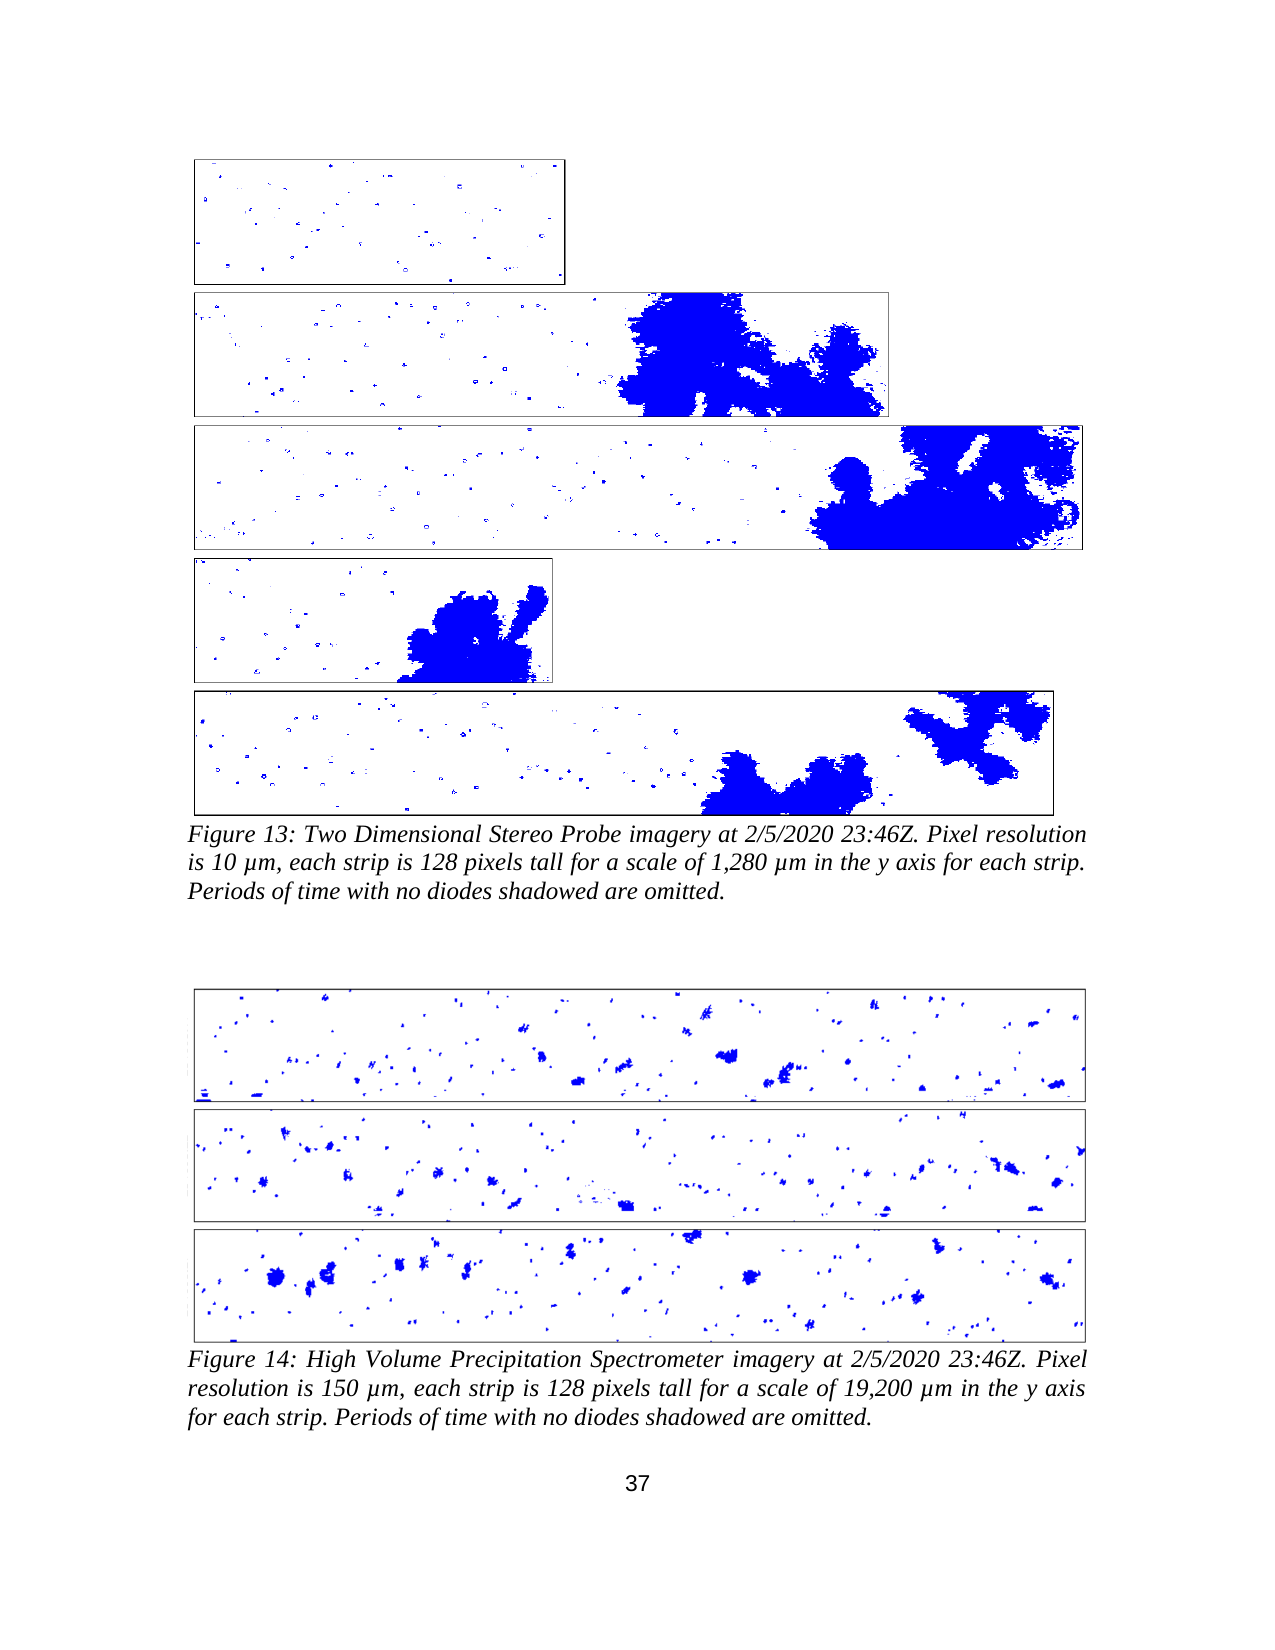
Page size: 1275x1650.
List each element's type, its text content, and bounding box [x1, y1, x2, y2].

picture [187, 150, 1088, 819]
text Figure 14: High Volume Precipitation Spectrometer imagery at 2/5/2020 23:46Z. Pixel resolution is 150 µm, each strip is 128 pixels tall for a scale of 19,200 µm in the y axis for each strip. Periods of time with no diodes shadowed are omitted. [187, 1345, 1087, 1431]
picture [187, 980, 1088, 1345]
text Figure 13: Two Dimensional Stereo Probe imagery at 2/5/2020 23:46Z. Pixel resolution is 10 µm, each strip is 128 pixels tall for a scale of 1,280 µm in the y axis for each strip. Periods of time with no diodes shadowed are omitted. [187, 819, 1087, 905]
